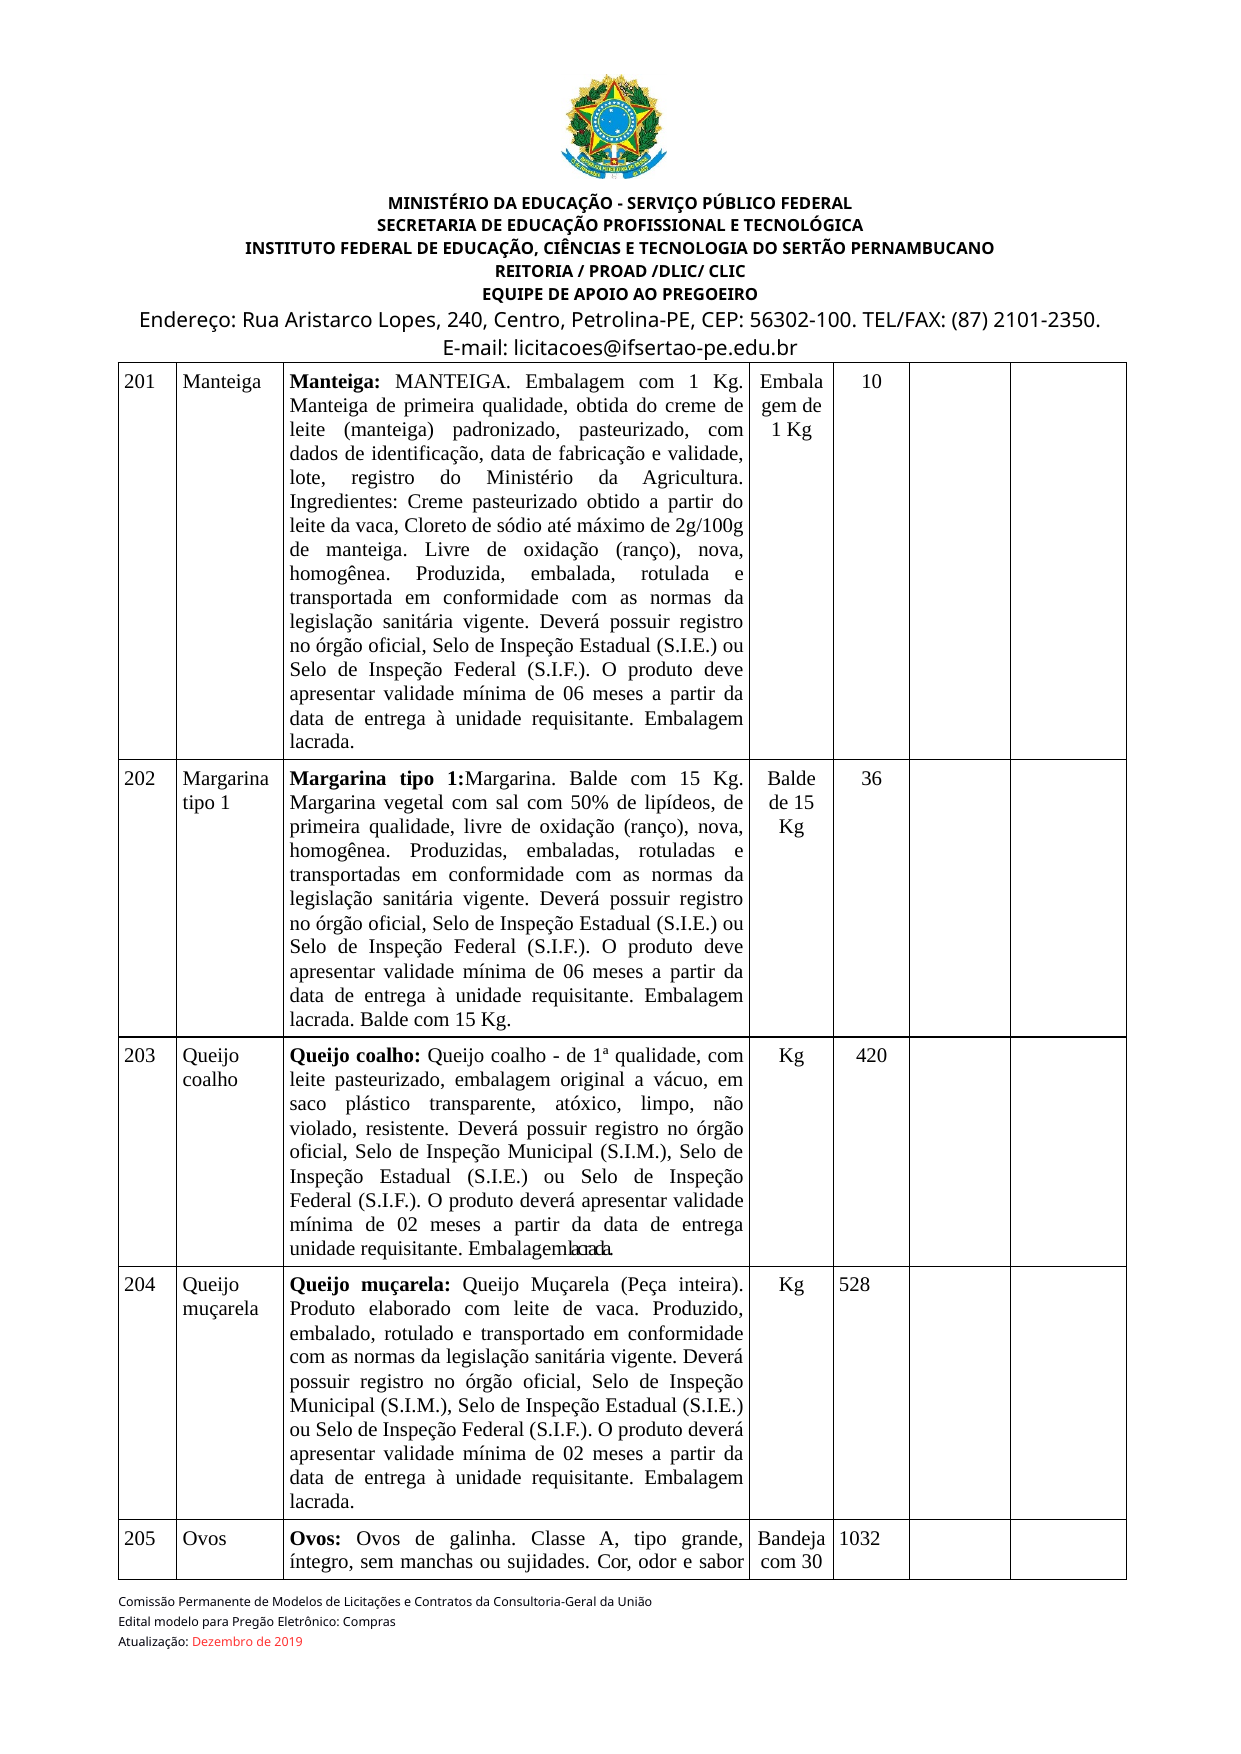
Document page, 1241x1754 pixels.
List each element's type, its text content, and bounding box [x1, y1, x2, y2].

table_cell Queijo muçarela [177, 1267, 283, 1519]
table_cell 205 [119, 1520, 176, 1579]
picture [560, 74, 667, 179]
table_cell 202 [119, 760, 176, 1036]
table_cell Queijo muçarela: Queijo Muçarela (Peça inteira). Produto elaborado com leite de vaca. Produzido, embalado, rotulado e transportado em conformidade com as normas da legislação sanitária vigente. Deverá possuir registro no órgão oficial, Selo de Inspeção Municipal (S.I.M.), Selo de Inspeção Estadual (S.I.E.) ou Selo de Inspeção Federal (S.I.F.). O produto deverá apresentar validade mínima de 02 meses a partir da data de entrega à unidade requisitante. Embalagem lacrada. [284, 1267, 749, 1519]
table_cell 203 [119, 1038, 176, 1266]
table_cell [910, 363, 1010, 759]
table_cell [1011, 1038, 1126, 1266]
table_cell Queijo coalho [177, 1038, 283, 1266]
table_cell Ovos: Ovos de galinha. Classe A, tipo grande, íntegro, sem manchas ou sujidades. Cor, odor e sabor [284, 1520, 749, 1579]
table_cell Queijo coalho: Queijo coalho - de 1ª qualidade, com leite pasteurizado, embalagem original a vácuo, em saco plástico transparente, atóxico, limpo, não violado, resistente. Deverá possuir registro no órgão oficial, Selo de Inspeção Municipal (S.I.M.), Selo de Inspeção Estadual (S.I.E.) ou Selo de Inspeção Federal (S.I.F.). O produto deverá apresentar validade mínima de 02 meses a partir da data de entrega unidade requisitante. Embalagemlacrada. [284, 1038, 749, 1266]
table_cell Margarina tipo 1 [177, 760, 283, 1036]
table_cell Manteiga [177, 363, 283, 759]
table_cell [910, 760, 1010, 1036]
table_cell [910, 1038, 1010, 1266]
table_cell [910, 1267, 1010, 1519]
table_cell Kg [750, 1267, 833, 1519]
table_cell Balde de 15 Kg [750, 760, 833, 1036]
table_cell 10 [834, 363, 909, 759]
table_cell Margarina tipo 1:Margarina. Balde com 15 Kg. Margarina vegetal com sal com 50% de lipídeos, de primeira qualidade, livre de oxidação (ranço), nova, homogênea. Produzidas, embaladas, rotuladas e transportadas em conformidade com as normas da legislação sanitária vigente. Deverá possuir registro no órgão oficial, Selo de Inspeção Estadual (S.I.E.) ou Selo de Inspeção Federal (S.I.F.). O produto deve apresentar validade mínima de 06 meses a partir da data de entrega à unidade requisitante. Embalagem lacrada. Balde com 15 Kg. [284, 760, 749, 1036]
table_cell 528 [834, 1267, 909, 1519]
table_cell Manteiga: MANTEIGA. Embalagem com 1 Kg. Manteiga de primeira qualidade, obtida do creme de leite (manteiga) padronizado, pasteurizado, com dados de identificação, data de fabricação e validade, lote, registro do Ministério da Agricultura. Ingredientes: Creme pasteurizado obtido a partir do leite da vaca, Cloreto de sódio até máximo de 2g/100g de manteiga. Livre de oxidação (ranço), nova, homogênea. Produzida, embalada, rotulada e transportada em conformidade com as normas da legislação sanitária vigente. Deverá possuir registro no órgão oficial, Selo de Inspeção Estadual (S.I.E.) ou Selo de Inspeção Federal (S.I.F.). O produto deve apresentar validade mínima de 06 meses a partir da data de entrega à unidade requisitante. Embalagem lacrada. [284, 363, 749, 759]
table_cell [1011, 1267, 1126, 1519]
table_cell Bandeja com 30 [750, 1520, 833, 1579]
table_cell 204 [119, 1267, 176, 1519]
table_cell [1011, 363, 1126, 759]
table_cell [1011, 1520, 1126, 1579]
table_cell Kg [750, 1038, 833, 1266]
table_cell Ovos [177, 1520, 283, 1579]
table_cell 201 [119, 363, 176, 759]
table_cell [1011, 760, 1126, 1036]
table_cell [910, 1520, 1010, 1579]
table_cell 1032 [834, 1520, 909, 1579]
table_cell Embalagem de 1 Kg [750, 363, 833, 759]
table_cell 36 [834, 760, 909, 1036]
table_cell 420 [834, 1038, 909, 1266]
